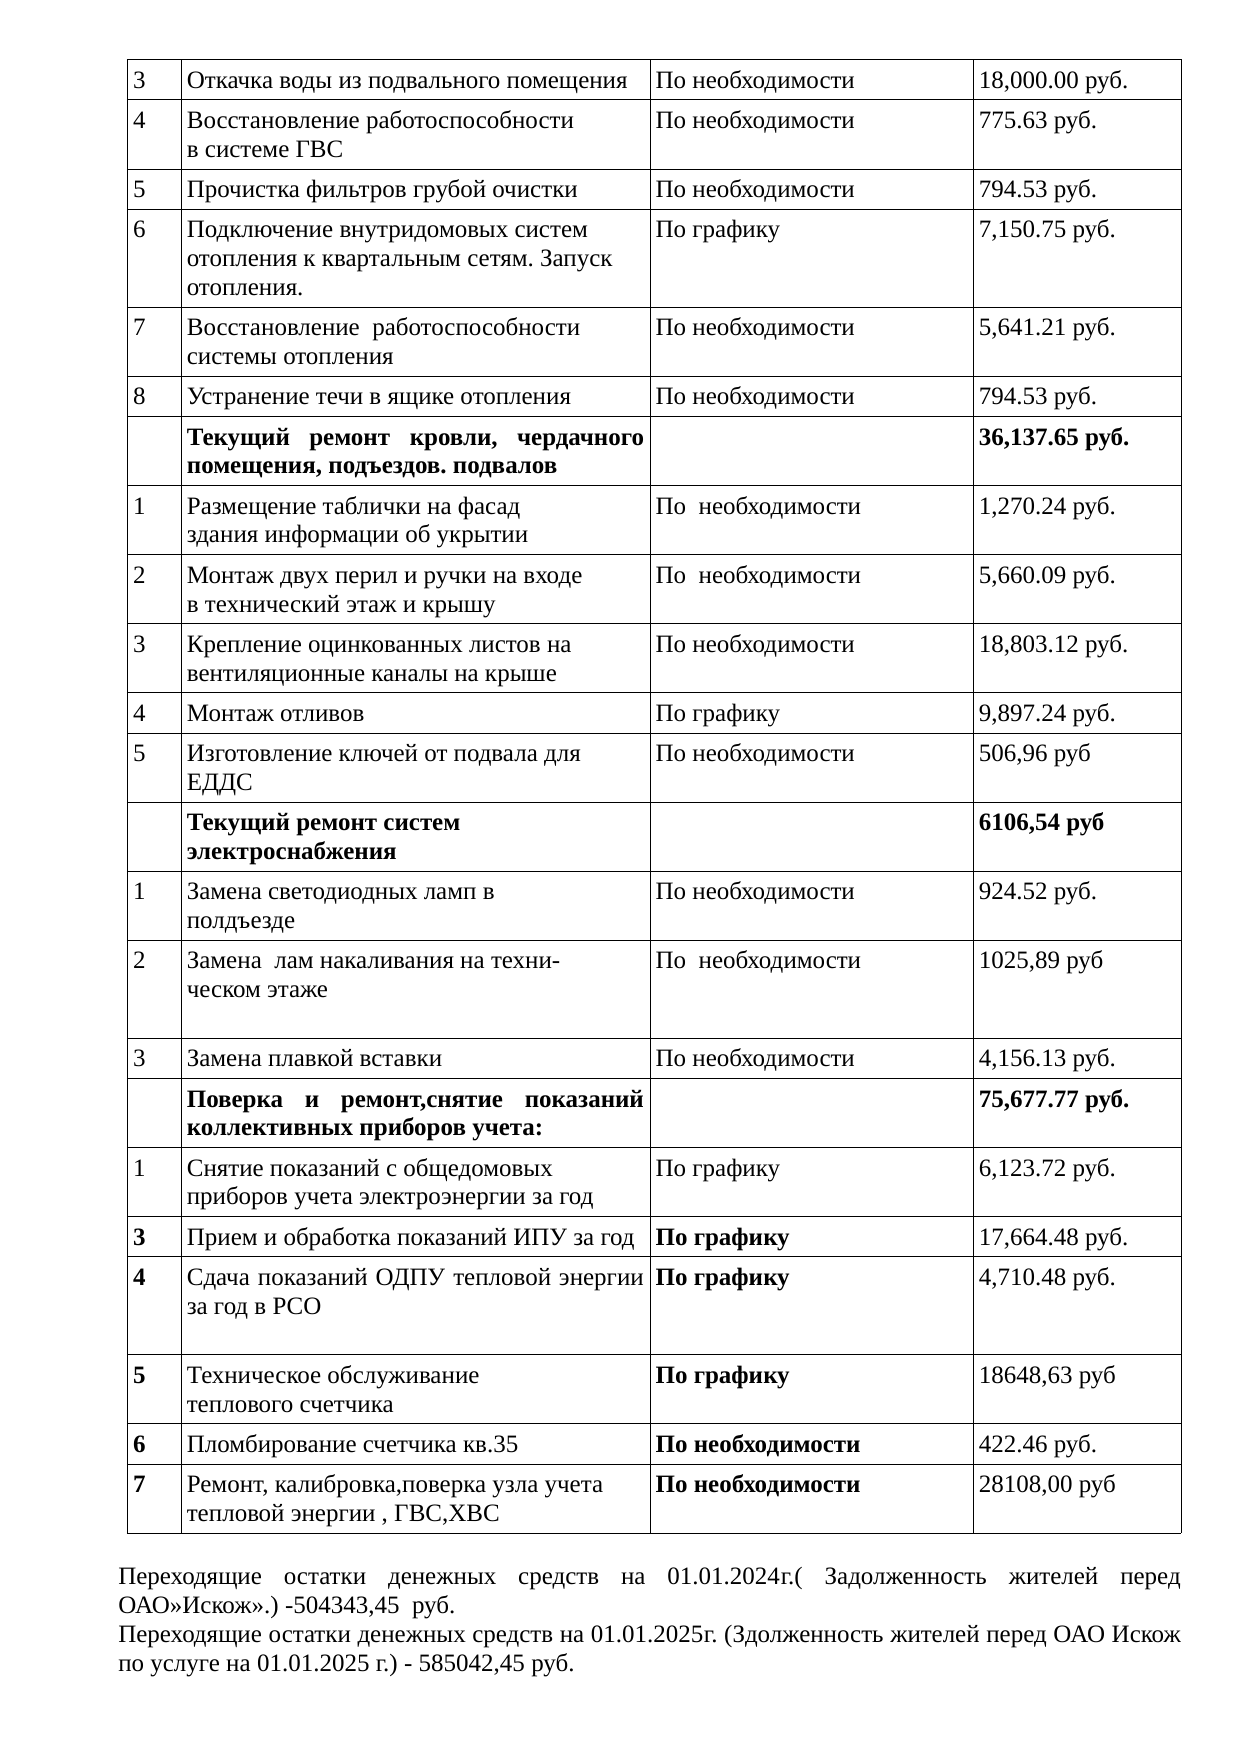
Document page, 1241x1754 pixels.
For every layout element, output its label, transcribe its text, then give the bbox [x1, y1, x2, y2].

table_cell Поверка и ремонт,снятие показаний коллективных приборов учета: [182, 1079, 650, 1147]
table_cell По графику [651, 1355, 973, 1423]
text Переходящие остатки денежных средств на 01.01.2025г. (Здолженность жителей перед ОАО Искож по услуге на 01.01.2025 г.) - 585042,45 руб. [118, 1619, 1181, 1676]
table_cell 3 [128, 624, 181, 692]
table_cell [651, 417, 973, 485]
table_cell 2 [128, 941, 181, 1037]
table_cell Изготовление ключей от подвала для ЕДДС [182, 734, 650, 802]
table_cell 7 150,75 руб. [974, 210, 1181, 307]
table_cell 794,53 руб. [974, 170, 1181, 209]
table_cell По необходимости [651, 1039, 973, 1078]
table_cell Устранение течи в ящике отопления [182, 377, 650, 416]
table_cell Восстановление работоспособности в системе ГВС [182, 100, 650, 168]
table_cell 1025,89 руб [974, 941, 1181, 1037]
table_cell 6106,54 руб [974, 803, 1181, 871]
table_cell Откачка воды из подвального помещения [182, 60, 650, 99]
table_cell 794,53 руб. [974, 377, 1181, 416]
table_cell По необходимости [651, 377, 973, 416]
table_cell 4 156,13 руб. [974, 1039, 1181, 1078]
table_cell Подключение внутридомовых систем отопления к квартальным сетям. Запуск отопления. [182, 210, 650, 307]
table_cell 75 677,77 руб. [974, 1079, 1181, 1147]
table_cell 36 137,65 руб. [974, 417, 1181, 485]
table_cell 5 [128, 1355, 181, 1423]
table_cell Размещение таблички на фасад здания информации об укрытии [182, 486, 650, 554]
table_cell 1 [128, 1148, 181, 1216]
table_cell По необходимости [651, 941, 973, 1037]
table_cell 6 123,72 руб. [974, 1148, 1181, 1216]
table_cell По необходимости [651, 872, 973, 940]
table_cell Замена плавкой вставки [182, 1039, 650, 1078]
table_cell По необходимости [651, 1465, 973, 1532]
table_cell По графику [651, 1148, 973, 1216]
table_cell 4 [128, 1257, 181, 1354]
table_cell 4 [128, 693, 181, 732]
table_cell Сдача показаний ОДПУ тепловой энергии за год в РСО [182, 1257, 650, 1354]
table_cell 17 664,48 руб. [974, 1217, 1181, 1256]
table_cell 9 897,24 руб. [974, 693, 1181, 732]
table_cell 2 [128, 555, 181, 623]
table_cell Крепление оцинкованных листов на вентиляционные каналы на крыше [182, 624, 650, 692]
table_cell Техническое обслуживание теплового счетчика [182, 1355, 650, 1423]
table_cell Замена светодиодных ламп в полдъезде [182, 872, 650, 940]
table_cell [128, 417, 181, 485]
table_cell Текущий ремонт систем электроснабжения [182, 803, 650, 871]
table_cell 18 803,12 руб. [974, 624, 1181, 692]
table_cell 3 [128, 1039, 181, 1078]
table_cell 924,52 руб. [974, 872, 1181, 940]
table_cell 422,46 руб. [974, 1424, 1181, 1463]
table_cell По необходимости [651, 1424, 973, 1463]
table_cell 3 [128, 60, 181, 99]
table_cell По необходимости [651, 734, 973, 802]
table_cell Снятие показаний с общедомовых приборов учета электроэнергии за год [182, 1148, 650, 1216]
table_cell По графику [651, 1257, 973, 1354]
table_cell 7 [128, 308, 181, 376]
table_cell Монтаж отливов [182, 693, 650, 732]
table_cell По графику [651, 210, 973, 307]
table_cell 28108,00 руб [974, 1465, 1181, 1532]
table_cell 5 660,09 руб. [974, 555, 1181, 623]
table_cell 6 [128, 1424, 181, 1463]
table_cell По необходимости [651, 60, 973, 99]
table_cell 3 [128, 1217, 181, 1256]
table_cell 7 [128, 1465, 181, 1532]
table_cell 4 710,48 руб. [974, 1257, 1181, 1354]
table_cell 18 000,00 руб. [974, 60, 1181, 99]
table_cell По необходимости [651, 308, 973, 376]
table_cell 506,96 руб [974, 734, 1181, 802]
table_cell [651, 1079, 973, 1147]
table_cell Прием и обработка показаний ИПУ за год [182, 1217, 650, 1256]
table_cell [128, 803, 181, 871]
table_cell По необходимости [651, 555, 973, 623]
table_cell Пломбирование счетчика кв.35 [182, 1424, 650, 1463]
table_cell Монтаж двух перил и ручки на входе в технический этаж и крышу [182, 555, 650, 623]
table_cell Текущий ремонт кровли, чердачного помещения, подъездов. подвалов [182, 417, 650, 485]
table_cell Прочистка фильтров грубой очистки [182, 170, 650, 209]
table_cell 1 [128, 872, 181, 940]
table_cell 5 [128, 734, 181, 802]
table_cell Ремонт, калибровка,поверка узла учета тепловой энергии , ГВС,ХВС [182, 1465, 650, 1532]
table_cell 5 641,21 руб. [974, 308, 1181, 376]
table_cell Замена лам накаливания на техни- ческом этаже [182, 941, 650, 1037]
table_cell 18648,63 руб [974, 1355, 1181, 1423]
table_cell 1 [128, 486, 181, 554]
table_cell По необходимости [651, 170, 973, 209]
table_cell По графику [651, 1217, 973, 1256]
table_cell 1 270,24 руб. [974, 486, 1181, 554]
table_cell 5 [128, 170, 181, 209]
table_cell 6 [128, 210, 181, 307]
table_cell Восстановление работоспособности системы отопления [182, 308, 650, 376]
table_cell 4 [128, 100, 181, 168]
table_cell По необходимости [651, 100, 973, 168]
table_cell 8 [128, 377, 181, 416]
table_cell По необходимости [651, 486, 973, 554]
table_cell По необходимости [651, 624, 973, 692]
text Переходящие остатки денежных средств на 01.01.2024г.( Задолженность жителей перед ОАО»Искож».) -504343,45 руб. [118, 1561, 1181, 1619]
table_cell [128, 1079, 181, 1147]
table_cell [651, 803, 973, 871]
table_cell 775,63 руб. [974, 100, 1181, 168]
table_cell По графику [651, 693, 973, 732]
